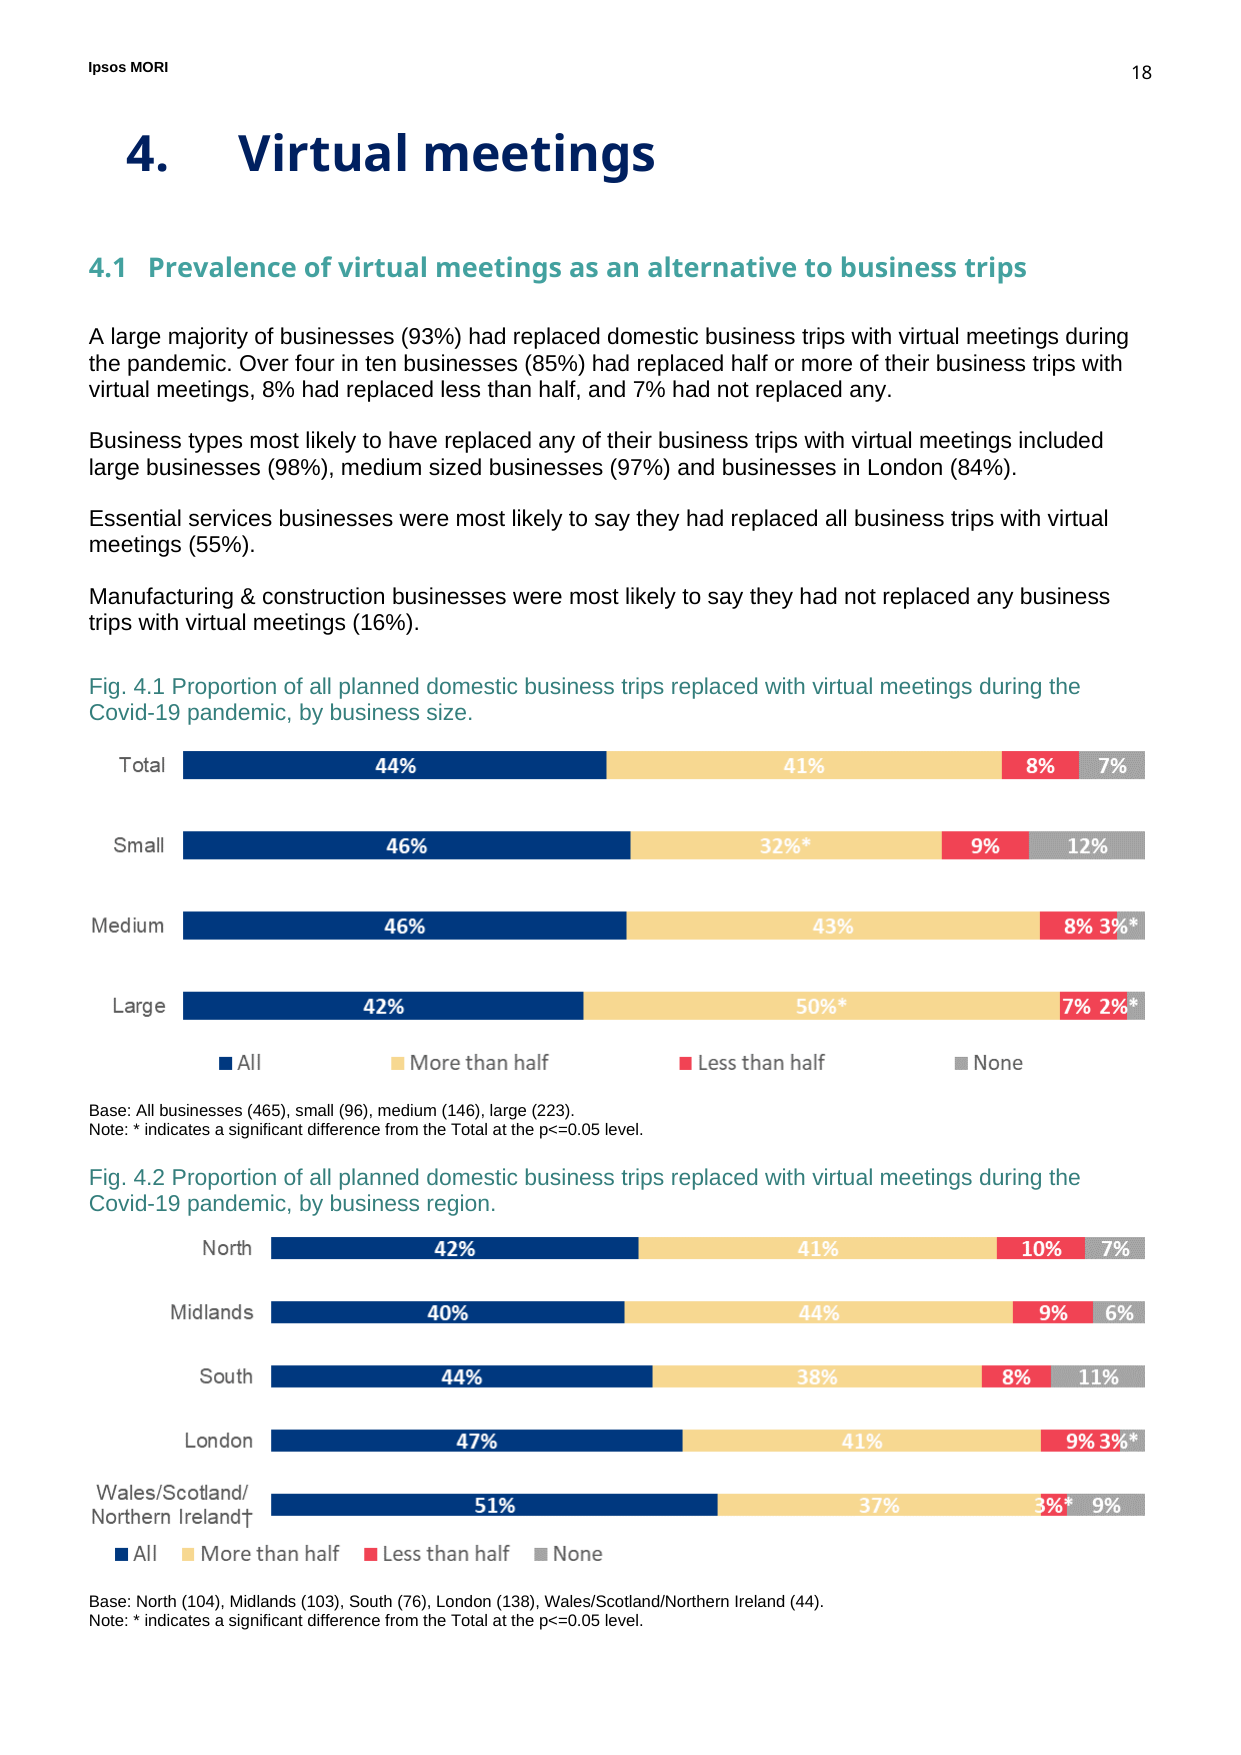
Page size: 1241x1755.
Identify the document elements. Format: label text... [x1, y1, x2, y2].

text Base: North (104), Midlands (103), South (76), London (138), Wales/Scotland/Northern Ireland (44). [89, 1592, 1152, 1611]
text Essential services businesses were most likely to say they had replaced all business trips with virtual meetings (55%). [89, 505, 1152, 558]
subtitle Prevalence of virtual meetings as an alternative to business trips [89, 249, 1152, 286]
text Manufacturing & construction businesses were most likely to say they had not replaced any business trips with virtual meetings (16%). [89, 583, 1152, 635]
text Business types most likely to have replaced any of their business trips with virtual meetings included large businesses (98%), medium sized businesses (97%) and businesses in London (84%). [89, 427, 1152, 480]
subtitle Virtual meetings [657, 118, 1152, 186]
subtitle Fig. 4.2 Proportion of all planned domestic business trips replaced with virtual meetings during the Covid-19 pandemic, by business region. [89, 1164, 1152, 1217]
text Note: * indicates a significant difference from the Total at the p<=0.05 level. [89, 1611, 1152, 1630]
text Note: * indicates a significant difference from the Total at the p<=0.05 level. [89, 1120, 1152, 1139]
text A large majority of businesses (93%) had replaced domestic business trips with virtual meetings during the pandemic. Over four in ten businesses (85%) had replaced half or more of their business trips with virtual meetings, 8% had replaced less than half, and 7% had not replaced any. [89, 323, 1152, 402]
subtitle Fig. 4.1 Proportion of all planned domestic business trips replaced with virtual meetings during the Covid-19 pandemic, by business size. [89, 673, 1152, 726]
text Base: All businesses (465), small (96), medium (146), large (223). [89, 1101, 1152, 1120]
